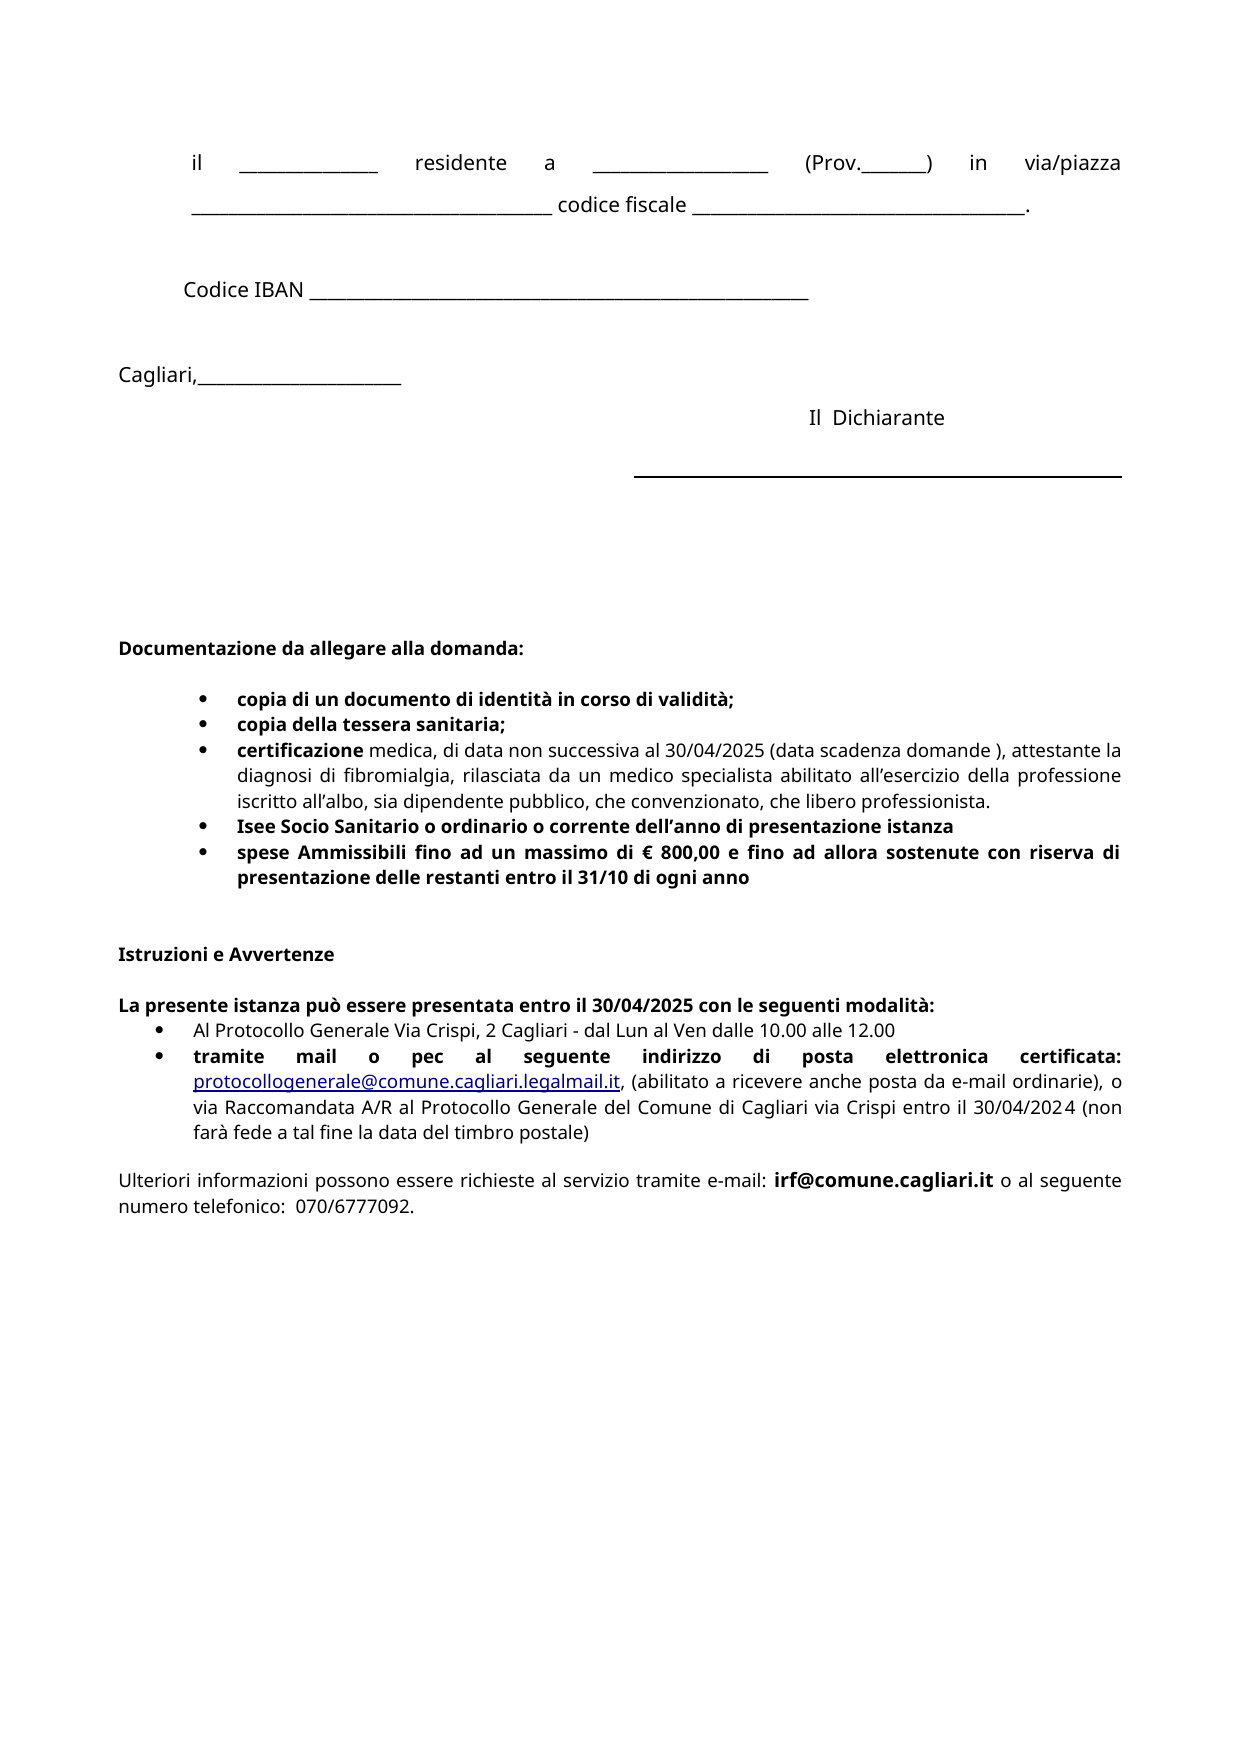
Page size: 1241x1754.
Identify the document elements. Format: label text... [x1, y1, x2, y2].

list Al Protocollo Generale Via Crispi, 2 Cagliari - dal Lun al Ven dalle 10.00 alle 12.00 [156, 1018, 1122, 1043]
text Istruzioni e Avvertenze [118, 941, 1122, 967]
list spese Ammissibili fino ad un massimo di € 800,00 e fino ad allora sostenute con riserva di presentazione delle restanti entro il 31/10 di ogni anno [199, 839, 1122, 890]
text Ulteriori informazioni possono essere richieste al servizio tramite e-mail: irf@comune.cagliari.it o al seguente numero telefonico: 070/6777092. [118, 1167, 1122, 1219]
text Cagliari,______________________ [118, 361, 1122, 389]
list tramite mail o pec al seguente indirizzo di posta elettronica certificata: protocollogenerale@comune.cagliari.legalmail.it, (abilitato a ricevere anche posta da e-mail ordinarie), o via Raccomandata A/R al Protocollo Generale del Comune di Cagliari via Crispi entro il 30/04/2024 (non farà fede a tal fine la data del timbro postale) [156, 1043, 1122, 1145]
list certificazione medica, di data non successiva al 30/04/2025 (data scadenza domande ), attestante la diagnosi di fibromialgia, rilasciata da un medico specialista abilitato all’esercizio della professione iscritto all’albo, sia dipendente pubblico, che convenzionato, che libero professionista. [199, 737, 1122, 813]
list copia di un documento di identità in corso di validità; [199, 686, 1122, 711]
list copia della tessera sanitaria; [199, 711, 1122, 737]
text Il Dichiarante [708, 403, 1122, 432]
text il _______________ residente a ___________________ (Prov._______) in via/piazza _______________________________________ codice fiscale ____________________________________. [118, 148, 1122, 219]
text Codice IBAN ______________________________________________________ [118, 275, 1122, 304]
list Isee Socio Sanitario o ordinario o corrente dell’anno di presentazione istanza [199, 813, 1122, 839]
text La presente istanza può essere presentata entro il 30/04/2025 con le seguenti modalità: [118, 992, 1122, 1018]
text Documentazione da allegare alla domanda: [118, 635, 1122, 660]
